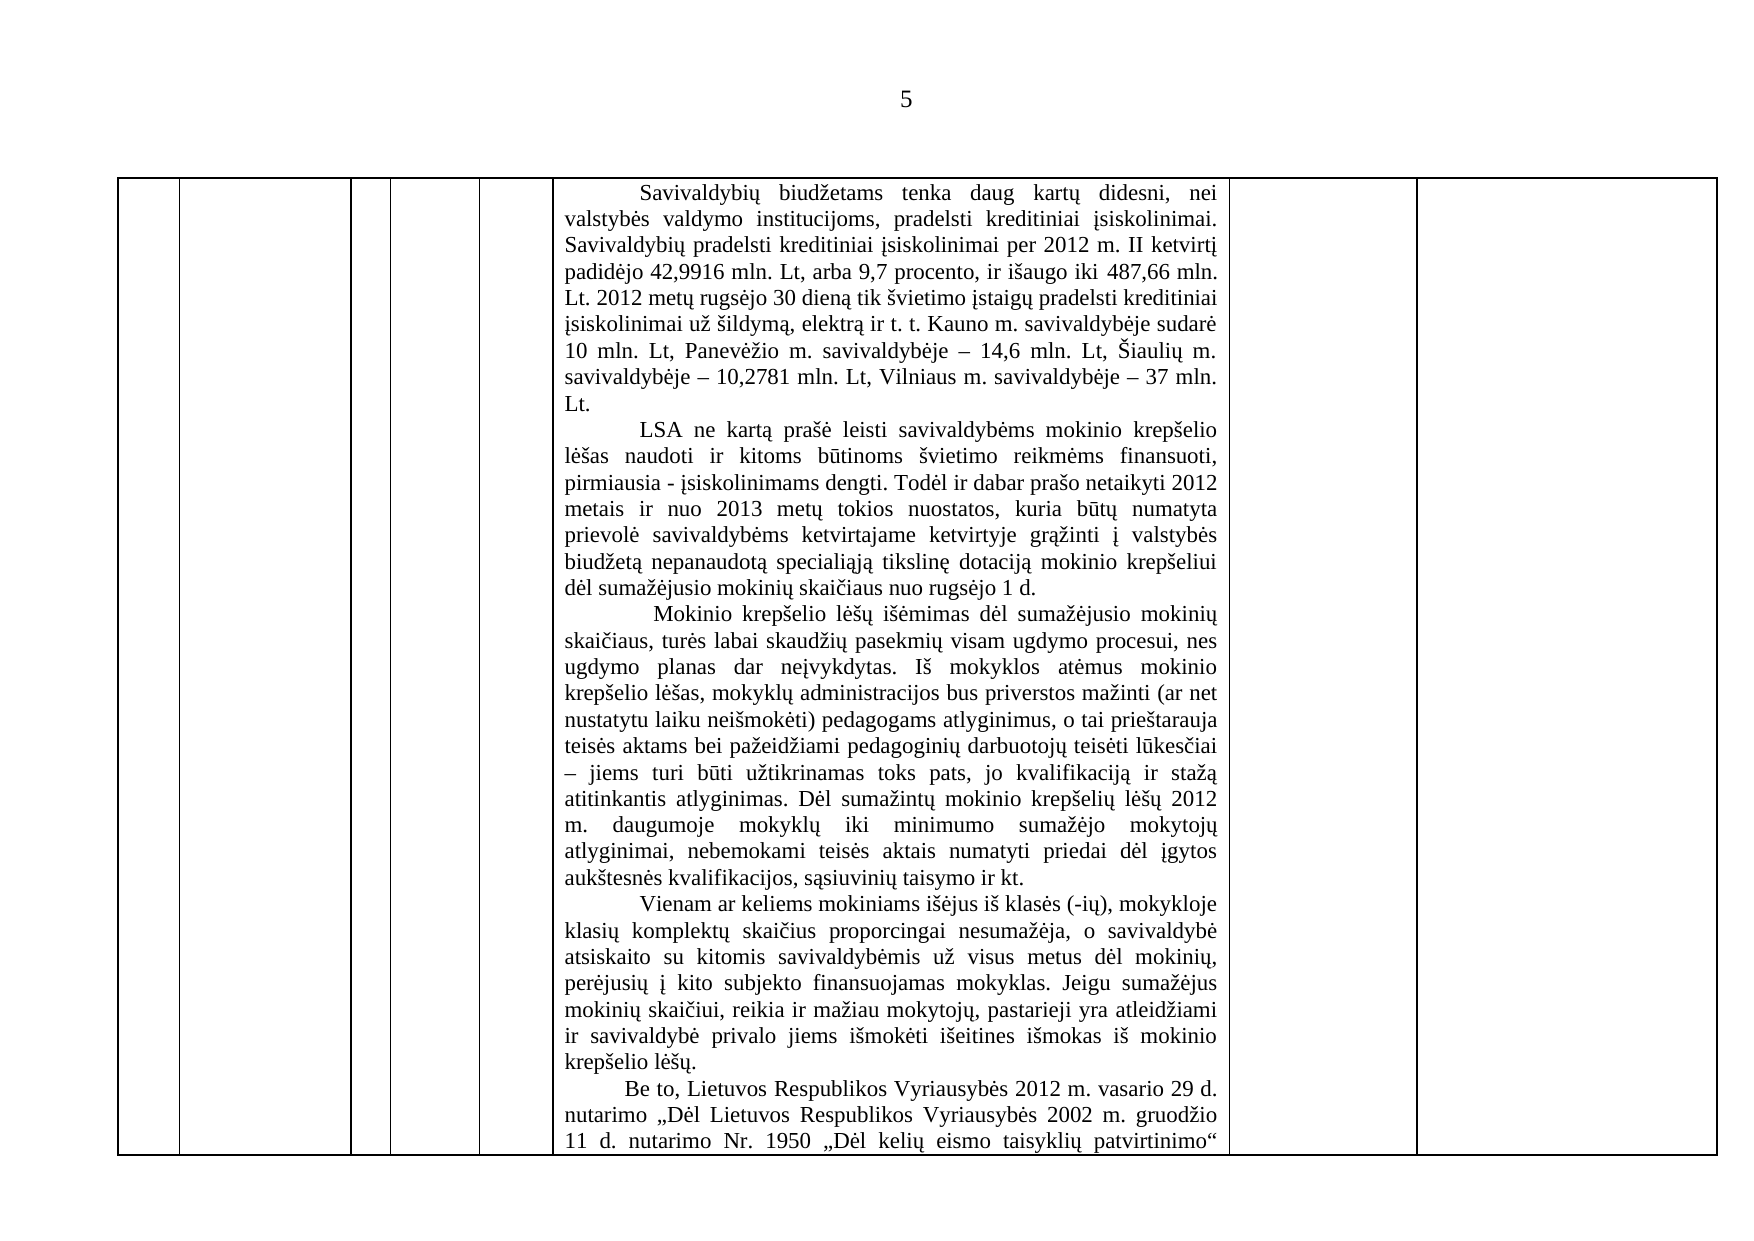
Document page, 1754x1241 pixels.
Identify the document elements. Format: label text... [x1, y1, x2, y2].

table_cell [352, 179, 390, 1154]
table_cell [1418, 179, 1716, 1154]
table_cell [180, 179, 350, 1154]
table_cell [480, 179, 552, 1154]
table_cell Lietuvos savivaldybių asociacija (toliau – LSA) iš dalies nepritaria Lietuvos Respublikos 2012 metų valstybės biudžeto ir savivaldybių biudžetų finansinių rodiklių patvirtinimo įstatymo 1, 2, 13 straipsnių ir 1, 3, 4, 10 priedėlių pakeitimo įstatymo projektui Nr. XIP-4987 (toliau – įstatymo projektas). LSA nepritaria įstatymo projekte išdėstytam siūlymui 2012 metais nepanaudotų dėl nuo š. m. rugsėjo 1 d. sumažėjusio vaikų skaičiaus mokinio krepšelio specialiųjų tikslinių dotacijų 22,096 mln. Lt dalį paimti iš savivaldybių ir atiduoti valstybės valdymo institucijų kreditiniams įsiskolinimams sumokėti ir kitiems poreikiams finansuoti, kurie niekaip nėra susiję su ugdymo procesu. LSA prašo pakeisti įstatymo projektą taip: 1. Išdėstyti 2 straipsnio 1 dalies 2 punkto pakeitimą taip (pateikiame lyginamąjį variantą): „2 straipsnio 1 dalies 2 punkto pakeitimas 2 straipsnio 1 dalies 2 punkte vietoj skaičiaus „3 208 387“ įrašyti skaičių „3 320 357 3 342 453“ ir šį punktą išdėstyti taip: „2) valstybės biudžeto specialiąsias tikslines dotacijas savivaldybių biudžetams – 3 320 357 3 342 453 tūkst. litų (4 ir 5 priedėliai);“ 2. Papildyti įstatymo projektą tokiu straipsniu: „4 straipsnio 2 dalies pakeitimas Nustatyti, kad vykdant savivaldybių biudžetus nepanaudotos specialiosios tikslinės dotacijos mokinio krepšeliui finansuoti, įvykdžius ugdymo planą, gali būti ketvirtame ketvirtyje naudojamos tik švietimo reikmėms finansuoti, pirmiausia - įsiskolinimams dengti. 2. Nepanaudota specialiosios tikslinės dotacijos dalis mokinio krepšeliui dėl sumažėjusio mokinių skaičiaus nuo 2012 m. rugsėjo 1 d. ketvirtąjį ketvirtį grąžinama į valstybės biudžetą.“ 3. Įstatymo projekte išdėstytuose įstatymo 4 priedėlio pakeitimuose Švietimo ir mokslo ministerijos eilutėje numatytas savivaldybių biudžetams specialiąsias tikslines dotacijas mokinio krepšeliui finansuoti nemažinti 22 096 tūkst. litų, įstatymo 4 priedėlio eilutėje „IŠ VISO:“ vietoj skaičiaus „3 099 829“ įrašyti skaičių „3 233 895“ ir įstatymo 4 priedėlio pakeitimą išdėstyti taip (pateikiame lyginamąjį variantą): Įstatymo 4 priedėlio pakeitimas 28. Įstatymo 4 priedėlio eilutėje „Socialinės apsaugos ir darbo ministerija“ vietoj skaičiaus „884 640“ įrašyti skaičių „1 014 608“ ir šią eilutę išdėstyti taip: 29. Įstatymo 4 priedėlio Socialinės apsaugos ir darbo ministerijos eilutėje „socialinėms išmokoms ir kompensacijoms skaičiuoti ir mokėti“ vietoj skaičiaus „656 415“ įrašyti skaičių „786 383“ ir šią eilutę išdėstyti taip: 30. Įstatymo 4 priedėlio Susisiekimo ministerijos eilutėje „Valstybės investicijų 2012–2014 metų programoje numatytoms kapitalo investicijoms finansuoti“ vietoj skaičiaus „5 162“ įrašyti skaičių „9 260“ ir šią eilutę išdėstyti taip: 31. Įstatymo 4 priedėlio eilutėje „Švietimo ir mokslo ministerija“ vietoj skaičiaus „2 032 762“ įrašyti skaičių „2 010 666“ ir šią eilutę išdėstyti taip: 32. Įstatymo 4 priedėlio Švietimo ir mokslo ministerijos eilutėje „mokinio krepšeliui finansuoti“ vietoj skaičiaus „2 018 592“ įrašyti skaičių „1 996 496“ ir šią eilutę išdėstyti taip: 33. Įstatymo 4 priedėlio eilutėje „IŠ VISO:“ vietoj skaičiaus „3 099 829“ įrašyti skaičių „3 233 895“ ir šią eilutę išdėstyti taip: 33.Įstatymo 4 priedėlio eilutėje „IŠ VISO:“ vietoj skaičiaus „3 099 829“ įrašyti skaičių „3 211 799“ ir šią eilutę išdėstyti taip: Norime pažymėti, jog mokinio krepšelį ketinama sumažinti savivaldybėms remiantis 2012 m. rugsėjo 1 d. duomenimis, visiškai neįvertinus ir neišanalizavus savivaldybių mokyklų ugdymo planų vykdymo iki metų pabaigos, o aritmetiškai vertinant tik sutartinį mokinių skaičiaus mažėjimą, nesudarant galimybių savivaldybėms mokinio krepšelio lėšas panaudoti kitoms švietimo reikmėms, kurios tiesiogiai yra susijusios su ugdymo proceso užtikrinimu. Lietuvos Respublikos Vyriausybės 2011 m. gruodžio 28 d. nutarimu Nr. 1542 „Dėl Lietuvos Respublikos Vyriausybės 2001 m. birželio 27 d. nutarimo Nr. 785 „Dėl mokinio krepšelio lėšų apskaičiavimo ir paskirstymo metodikos patvirtinimo“ pakeitimo“ buvo nustatyta, kad nuo 2012 m. sausio 1 d. iki 2012 m. gruodžio 31 d. savivaldybėms 0,91915 procento, arba 19 mln. Lt sumažinama mokinio krepšelio perskirstomos dotacijos dalis. Šias lėšas, kaip ir ankstesniais metais, savivaldybės būtų galėjusios panaudoti mokinio krepšelio metodikos netolygumams išlyginti bei atleistų iš darbo dėl savivaldybių vykdomos mokyklų tinklo pertvarkos pedagogų išeitinėms kompensacijoms išmokėti. Savivaldybėms 2012 metams trūksta 7,162 mln. Lt atleistų iš darbo dėl savivaldybių vykdomos mokyklų tinklo pertvarkos pedagogų išeitinėms kompensacijoms išmokėti. Savivaldybės 2012 metais negavo lėšų švietimo (ir kitų) įstaigų darbuotojų padidintai nuo 2012 m. rugpjūčio 1 d. 50 Lt (nuo 800 Lt iki 850 Lt) minimaliai algai išmokėti (įskaitant valstybinio socialinio draudimo įmoką). Vien Kauno m. savivaldybei 2012 metais trūksta daugiau nei 1 mln. Lt švietimo įstaigų darbuotojų padidintai minimaliai algai išmokėti (įskaitant mokytojų padėjėjus, kuriems darbo užmokestis yra mokamas iš mokinio krepšelio lėšų). Savivaldybių biudžetams tenka daug kartų didesni, nei valstybės valdymo institucijoms, pradelsti kreditiniai įsiskolinimai. Savivaldybių pradelsti kreditiniai įsiskolinimai per 2012 m. II ketvirtį padidėjo 42,9916 mln. Lt, arba 9,7 procento, ir išaugo iki 487,66 mln. Lt. 2012 metų rugsėjo 30 dieną tik švietimo įstaigų pradelsti kreditiniai įsiskolinimai už šildymą, elektrą ir t. t. Kauno m. savivaldybėje sudarė 10 mln. Lt, Panevėžio m. savivaldybėje – 14,6 mln. Lt, Šiaulių m. savivaldybėje – 10,2781 mln. Lt, Vilniaus m. savivaldybėje – 37 mln. Lt. LSA ne kartą prašė leisti savivaldybėms mokinio krepšelio lėšas naudoti ir kitoms būtinoms švietimo reikmėms finansuoti, pirmiausia - įsiskolinimams dengti. Todėl ir dabar prašo netaikyti 2012 metais ir nuo 2013 metų tokios nuostatos, kuria būtų numatyta prievolė savivaldybėms ketvirtajame ketvirtyje grąžinti į valstybės biudžetą nepanaudotą specialiąją tikslinę dotaciją mokinio krepšeliui dėl sumažėjusio mokinių skaičiaus nuo rugsėjo 1 d. Mokinio krepšelio lėšų išėmimas dėl sumažėjusio mokinių skaičiaus, turės labai skaudžių pasekmių visam ugdymo procesui, nes ugdymo planas dar neįvykdytas. Iš mokyklos atėmus mokinio krepšelio lėšas, mokyklų administracijos bus priverstos mažinti (ar net nustatytu laiku neišmokėti) pedagogams atlyginimus, o tai prieštarauja teisės aktams bei pažeidžiami pedagoginių darbuotojų teisėti lūkesčiai – jiems turi būti užtikrinamas toks pats, jo kvalifikaciją ir stažą atitinkantis atlyginimas. Dėl sumažintų mokinio krepšelių lėšų 2012 m. daugumoje mokyklų iki minimumo sumažėjo mokytojų atlyginimai, nebemokami teisės aktais numatyti priedai dėl įgytos aukštesnės kvalifikacijos, sąsiuvinių taisymo ir kt. Vienam ar keliems mokiniams išėjus iš klasės (-ių), mokykloje klasių komplektų skaičius proporcingai nesumažėja, o savivaldybė atsiskaito su kitomis savivaldybėmis už visus metus dėl mokinių, perėjusių į kito subjekto finansuojamas mokyklas. Jeigu sumažėjus mokinių skaičiui, reikia ir mažiau mokytojų, pastarieji yra atleidžiami ir savivaldybė privalo jiems išmokėti išeitines išmokas iš mokinio krepšelio lėšų. Be to, Lietuvos Respublikos Vyriausybės 2012 m. vasario 29 d. nutarimo „Dėl Lietuvos Respublikos Vyriausybės 2002 m. gruodžio 11 d. nutarimo Nr. 1950 „Dėl kelių eismo taisyklių patvirtinimo“ pakeitimo“ 8 punktu savivaldybės įpareigotos nuo 2012 m. lapkričio 1 d. įrengti įspėjamosios mirksinčios oranžinės šviesos signalus ant 776 transporto priemonių: savivaldybių nusipirktų 204 mokyklinių autobusų ir centralizuotai nupirktų mokykloms 572 geltonųjų autobusų. Įspėjamosios mirksinčios oranžinės šviesos signalams įrengti ant mokyklinių autobusų savivaldybėms 2012 m. nebuvo skirta 1 mln. Lt. Atsižvelgiant į aukščiau išdėstytus argumentus, LSA prašo nemažinti 22,096 mln. Lt savivaldybėms 2012 metams skirtų mokinio krepšelio lėšų. [554, 179, 1229, 1154]
table_cell [391, 179, 479, 1154]
table_cell [1230, 179, 1416, 1154]
table_cell [119, 179, 179, 1154]
